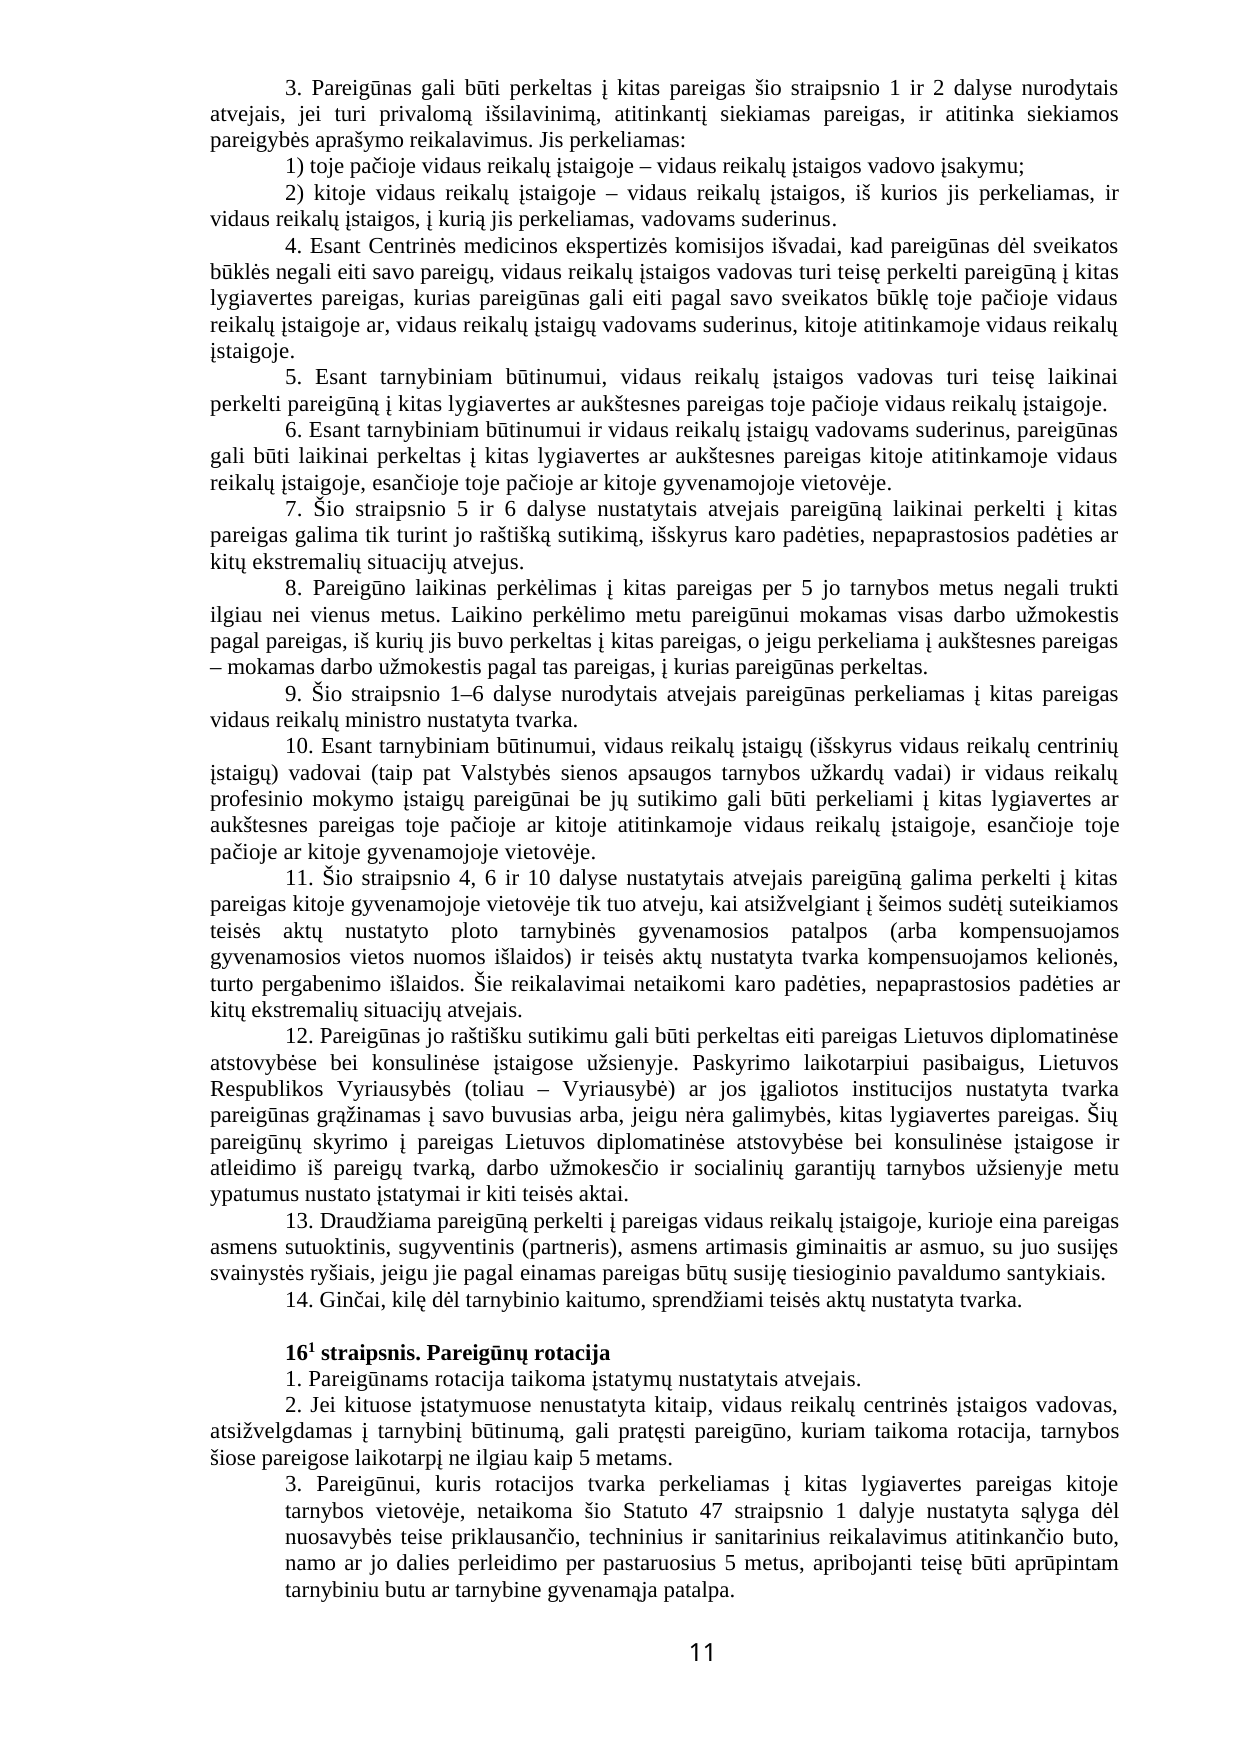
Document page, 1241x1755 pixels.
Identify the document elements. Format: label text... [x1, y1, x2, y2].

text 14. Ginčai, kilę dėl tarnybinio kaitumo, sprendžiami teisės aktų nustatyta tvarka. [210, 1286, 1120, 1312]
text 7. Šio straipsnio 5 ir 6 dalyse nustatytais atvejais pareigūną laikinai perkelti į kitas pareigas galima tik turint jo raštišką sutikimą, išskyrus karo padėties, nepaprastosios padėties ar kitų ekstremalių situacijų atvejus. [210, 495, 1120, 574]
text 9. Šio straipsnio 1–6 dalyse nurodytais atvejais pareigūnas perkeliamas į kitas pareigas vidaus reikalų ministro nustatyta tvarka. [210, 680, 1120, 732]
text 4. Esant Centrinės medicinos ekspertizės komisijos išvadai, kad pareigūnas dėl sveikatos būklės negali eiti savo pareigų, vidaus reikalų įstaigos vadovas turi teisę perkelti pareigūną į kitas lygiavertes pareigas, kurias pareigūnas gali eiti pagal savo sveikatos būklę toje pačioje vidaus reikalų įstaigoje ar, vidaus reikalų įstaigų vadovams suderinus, kitoje atitinkamoje vidaus reikalų įstaigoje. [210, 232, 1120, 363]
text 8. Pareigūno laikinas perkėlimas į kitas pareigas per 5 jo tarnybos metus negali trukti ilgiau nei vienus metus. Laikino perkėlimo metu pareigūnui mokamas visas darbo užmokestis pagal pareigas, iš kurių jis buvo perkeltas į kitas pareigas, o jeigu perkeliama į aukštesnes pareigas – mokamas darbo užmokestis pagal tas pareigas, į kurias pareigūnas perkeltas. [210, 574, 1120, 680]
text 10. Esant tarnybiniam būtinumui, vidaus reikalų įstaigų (išskyrus vidaus reikalų centrinių įstaigų) vadovai (taip pat Valstybės sienos apsaugos tarnybos užkardų vadai) ir vidaus reikalų profesinio mokymo įstaigų pareigūnai be jų sutikimo gali būti perkeliami į kitas lygiavertes ar aukštesnes pareigas toje pačioje ar kitoje atitinkamoje vidaus reikalų įstaigoje, esančioje toje pačioje ar kitoje gyvenamojoje vietovėje. [210, 732, 1120, 864]
text 11. Šio straipsnio 4, 6 ir 10 dalyse nustatytais atvejais pareigūną galima perkelti į kitas pareigas kitoje gyvenamojoje vietovėje tik tuo atveju, kai atsižvelgiant į šeimos sudėtį suteikiamos teisės aktų nustatyto ploto tarnybinės gyvenamosios patalpos (arba kompensuojamos gyvenamosios vietos nuomos išlaidos) ir teisės aktų nustatyta tvarka kompensuojamos kelionės, turto pergabenimo išlaidos. Šie reikalavimai netaikomi karo padėties, nepaprastosios padėties ar kitų ekstremalių situacijų atvejais. [210, 864, 1120, 1022]
text 5. Esant tarnybiniam būtinumui, vidaus reikalų įstaigos vadovas turi teisę laikinai perkelti pareigūną į kitas lygiavertes ar aukštesnes pareigas toje pačioje vidaus reikalų įstaigoje. [210, 363, 1120, 416]
text 6. Esant tarnybiniam būtinumui ir vidaus reikalų įstaigų vadovams suderinus, pareigūnas gali būti laikinai perkeltas į kitas lygiavertes ar aukštesnes pareigas kitoje atitinkamoje vidaus reikalų įstaigoje, esančioje toje pačioje ar kitoje gyvenamojoje vietovėje. [210, 416, 1120, 495]
text 3. Pareigūnui, kuris rotacijos tvarka perkeliamas į kitas lygiavertes pareigas kitoje tarnybos vietovėje, netaikoma šio Statuto 47 straipsnio 1 dalyje nustatyta sąlyga dėl nuosavybės teise priklausančio, techninius ir sanitarinius reikalavimus atitinkančio buto, namo ar jo dalies perleidimo per pastaruosius 5 metus, apribojanti teisę būti aprūpintam tarnybiniu butu ar tarnybine gyvenamąja patalpa. [285, 1470, 1120, 1602]
text 3. Pareigūnas gali būti perkeltas į kitas pareigas šio straipsnio 1 ir 2 dalyse nurodytais atvejais, jei turi privalomą išsilavinimą, atitinkantį siekiamas pareigas, ir atitinka siekiamos pareigybės aprašymo reikalavimus. Jis perkeliamas: [210, 73, 1120, 153]
text 1. Pareigūnams rotacija taikoma įstatymų nustatytais atvejais. [210, 1365, 1120, 1391]
text 13. Draudžiama pareigūną perkelti į pareigas vidaus reikalų įstaigoje, kurioje eina pareigas asmens sutuoktinis, sugyventinis (partneris), asmens artimasis giminaitis ar asmuo, su juo susijęs svainystės ryšiais, jeigu jie pagal einamas pareigas būtų susiję tiesioginio pavaldumo santykiais. [210, 1207, 1120, 1286]
text 12. Pareigūnas jo raštišku sutikimu gali būti perkeltas eiti pareigas Lietuvos diplomatinėse atstovybėse bei konsulinėse įstaigose užsienyje. Paskyrimo laikotarpiui pasibaigus, Lietuvos Respublikos Vyriausybės (toliau – Vyriausybė) ar jos įgaliotos institucijos nustatyta tvarka pareigūnas grąžinamas į savo buvusias arba, jeigu nėra galimybės, kitas lygiavertes pareigas. Šių pareigūnų skyrimo į pareigas Lietuvos diplomatinėse atstovybėse bei konsulinėse įstaigose ir atleidimo iš pareigų tvarką, darbo užmokesčio ir socialinių garantijų tarnybos užsienyje metu ypatumus nustato įstatymai ir kiti teisės aktai. [210, 1022, 1120, 1207]
text 161 straipsnis. Pareigūnų rotacija [210, 1338, 1120, 1365]
text 2. Jei kituose įstatymuose nenustatyta kitaip, vidaus reikalų centrinės įstaigos vadovas, atsižvelgdamas į tarnybinį būtinumą, gali pratęsti pareigūno, kuriam taikoma rotacija, tarnybos šiose pareigose laikotarpį ne ilgiau kaip 5 metams. [210, 1391, 1120, 1470]
text 1) toje pačioje vidaus reikalų įstaigoje – vidaus reikalų įstaigos vadovo įsakymu; [210, 153, 1120, 179]
text 2) kitoje vidaus reikalų įstaigoje – vidaus reikalų įstaigos, iš kurios jis perkeliamas, ir vidaus reikalų įstaigos, į kurią jis perkeliamas, vadovams suderinus. [210, 179, 1120, 232]
